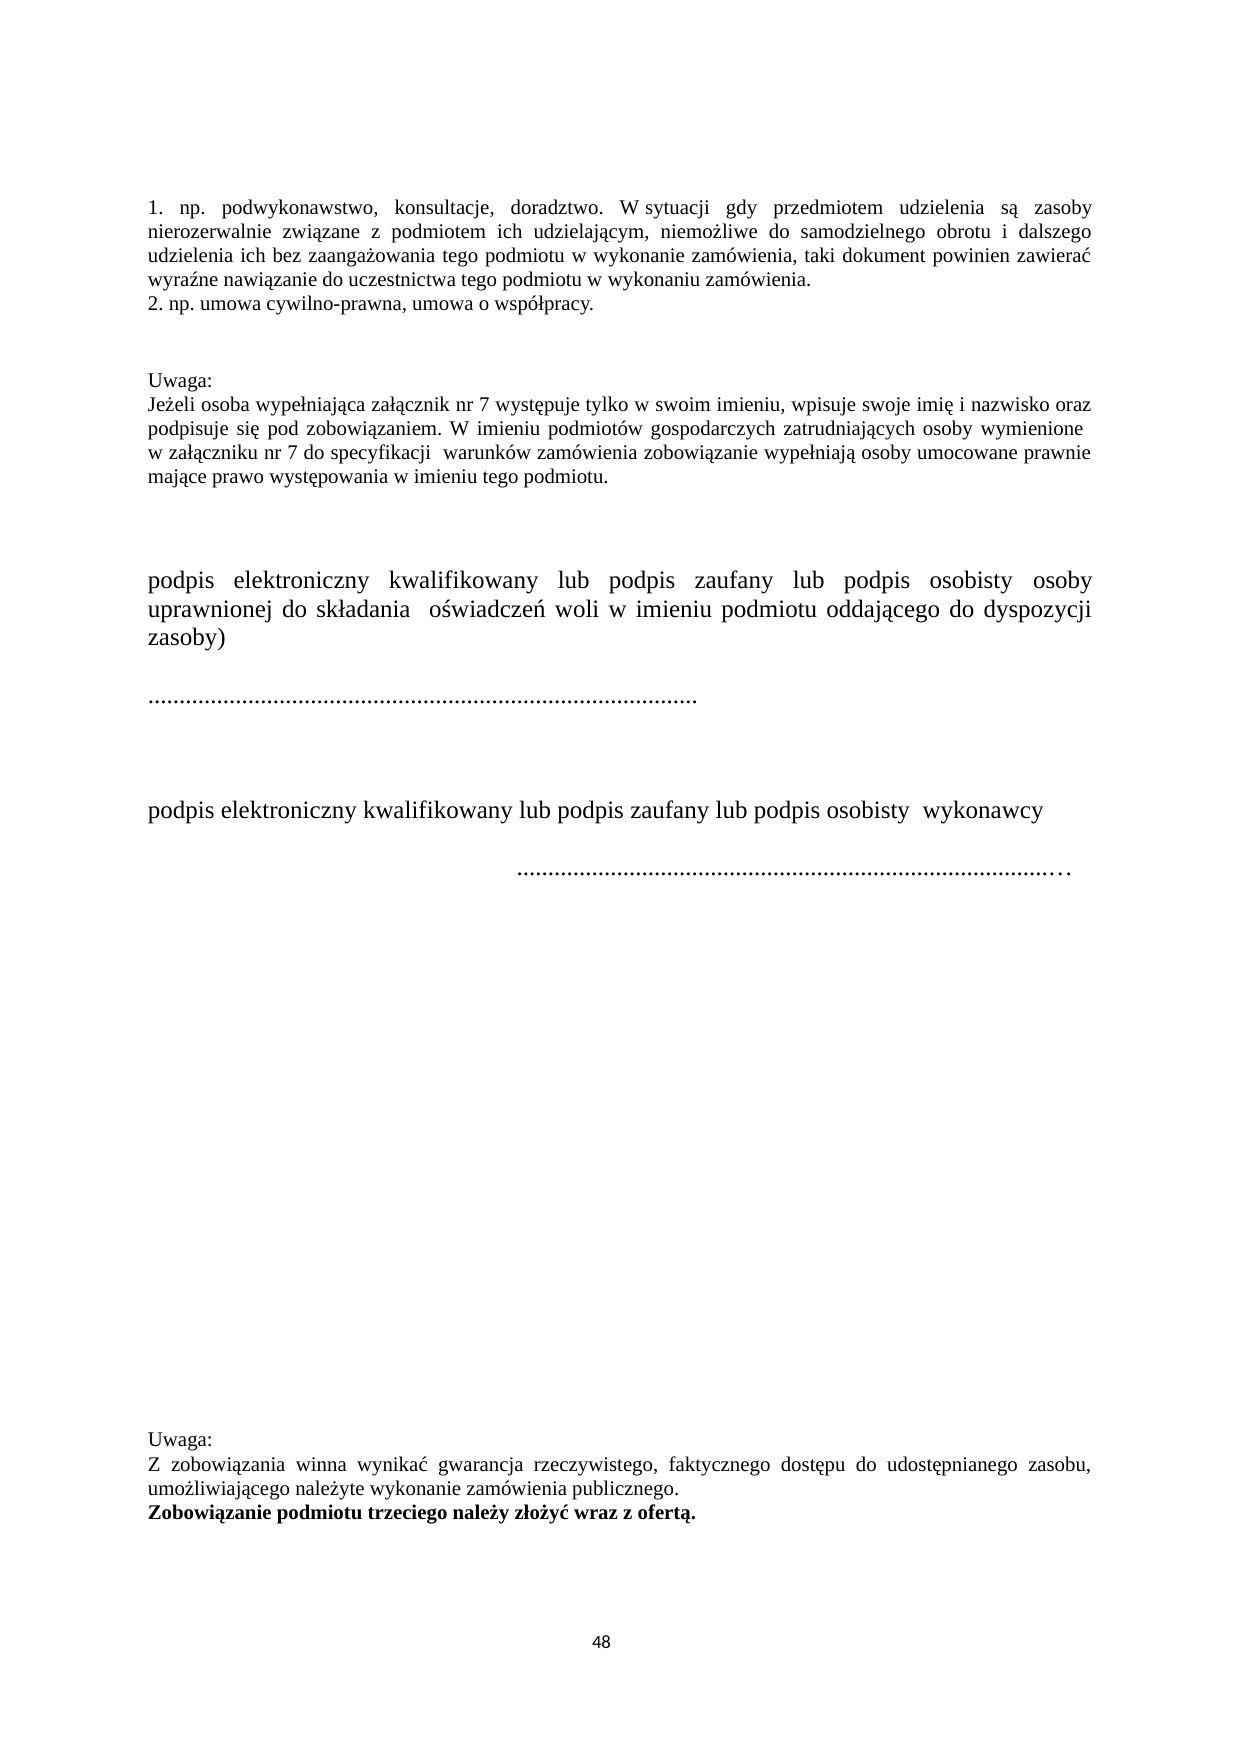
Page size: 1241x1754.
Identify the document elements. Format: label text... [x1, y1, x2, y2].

text podpis elektroniczny kwalifikowany lub podpis zaufany lub podpis osobisty osoby uprawnionej do składania oświadczeń woli w imieniu podmiotu oddającego do dyspozycji zasoby) [148, 565, 1093, 651]
text ........................................................................................ [148, 680, 1093, 709]
text 2. np. umowa cywilno-prawna, umowa o współpracy. [148, 291, 1093, 315]
text podpis elektroniczny kwalifikowany lub podpis zaufany lub podpis osobisty wykonawcy [148, 795, 1093, 824]
text Z zobowiązania winna wynikać gwarancja rzeczywistego, faktycznego dostępu do udostępnianego zasobu, umożliwiającego należyte wykonanie zamówienia publicznego. [148, 1451, 1093, 1499]
text .....................................................................................… [148, 852, 1093, 881]
text Zobowiązanie podmiotu trzeciego należy złożyć wraz z ofertą. [148, 1499, 1093, 1524]
text Uwaga: [148, 1427, 1093, 1451]
text Uwaga: [148, 368, 1093, 392]
text Jeżeli osoba wypełniająca załącznik nr 7 występuje tylko w swoim imieniu, wpisuje swoje imię i nazwisko oraz podpisuje się pod zobowiązaniem. W imieniu podmiotów gospodarczych zatrudniających osoby wymienione w załączniku nr 7 do specyfikacji warunków zamówienia zobowiązanie wypełniają osoby umocowane prawnie mające prawo występowania w imieniu tego podmiotu. [148, 392, 1093, 488]
text 1. np. podwykonawstwo, konsultacje, doradztwo. W sytuacji gdy przedmiotem udzielenia są zasoby nierozerwalnie związane z podmiotem ich udzielającym, niemożliwe do samodzielnego obrotu i dalszego udzielenia ich bez zaangażowania tego podmiotu w wykonanie zamówienia, taki dokument powinien zawierać wyraźne nawiązanie do uczestnictwa tego podmiotu w wykonaniu zamówienia. [148, 194, 1093, 291]
